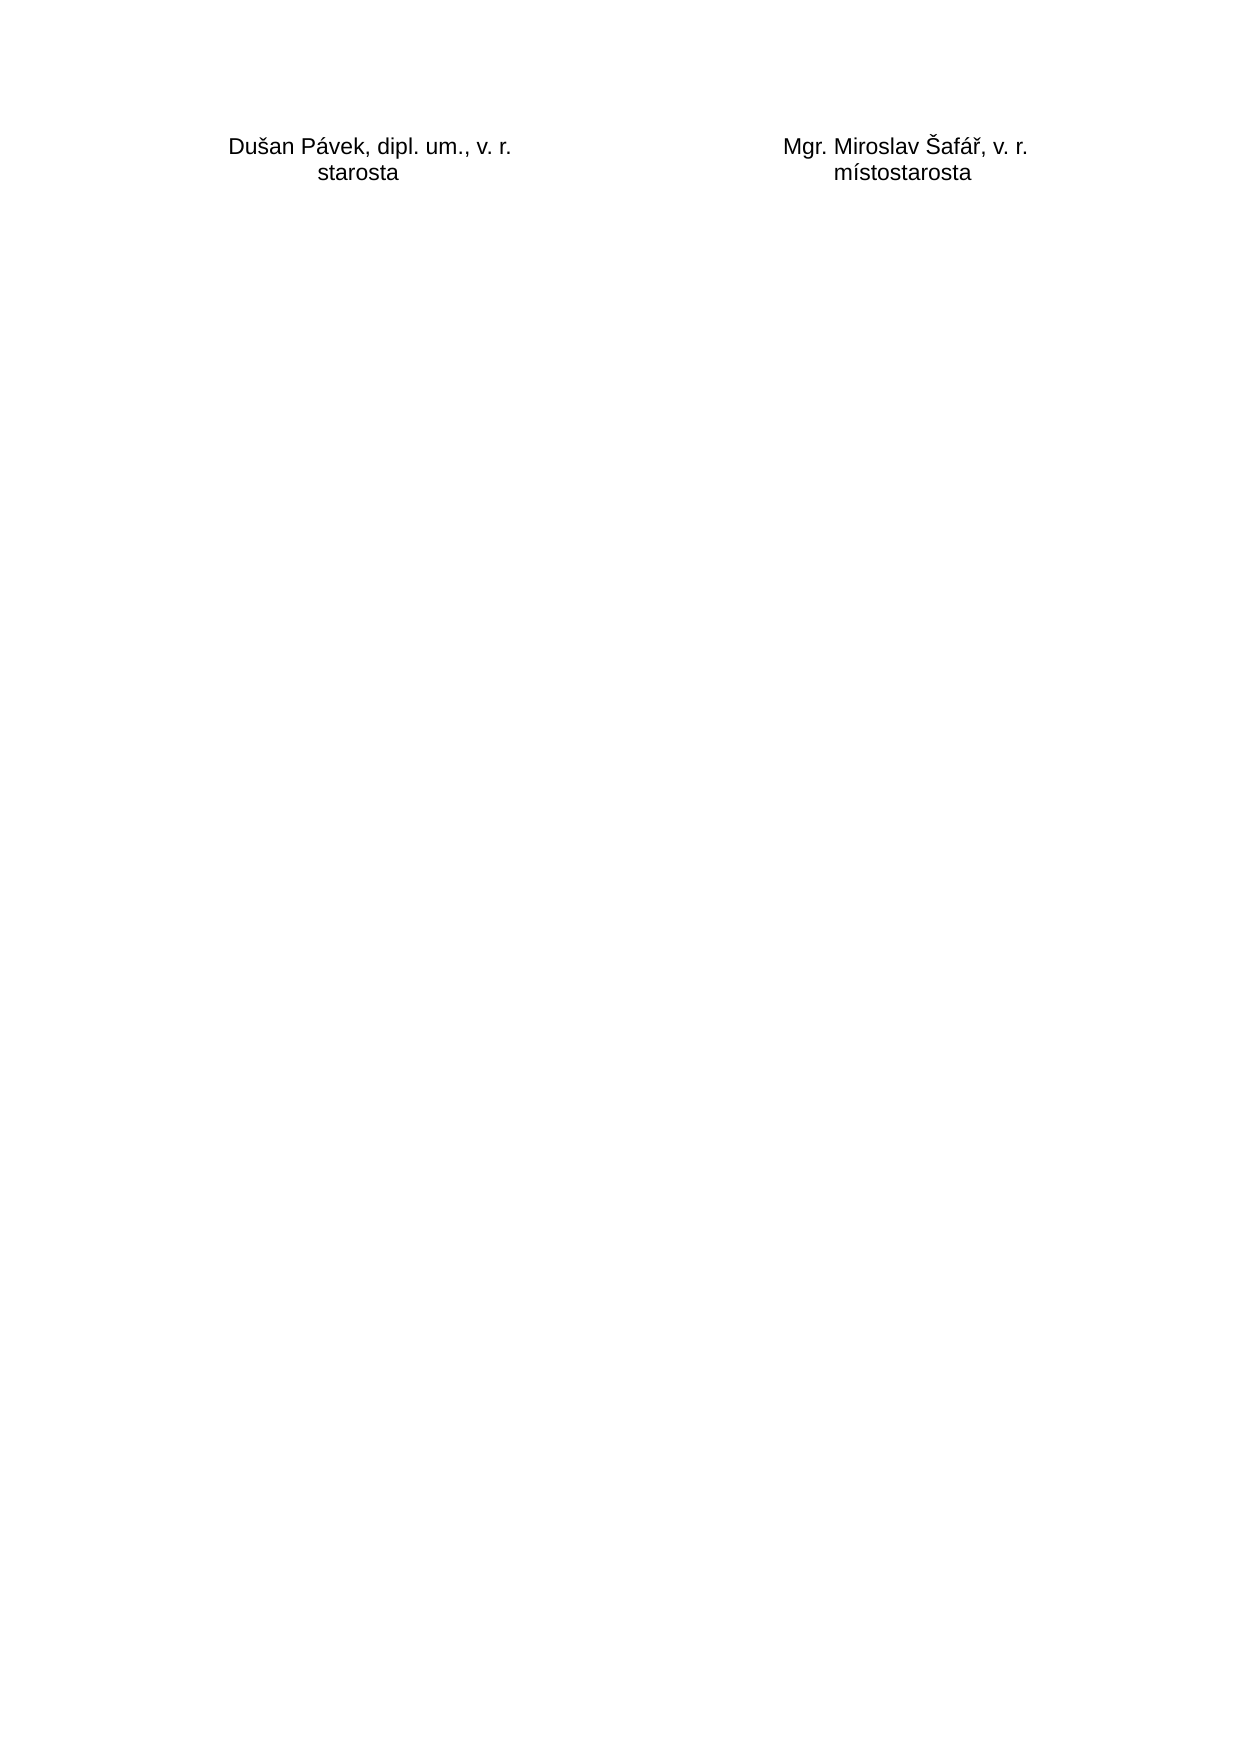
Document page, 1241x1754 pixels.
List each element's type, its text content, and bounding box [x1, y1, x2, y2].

text starosta místostarosta [118, 159, 1122, 186]
text Dušan Pávek, dipl. um., v. r. Mgr. Miroslav Šafář, v. r. [118, 133, 1122, 159]
